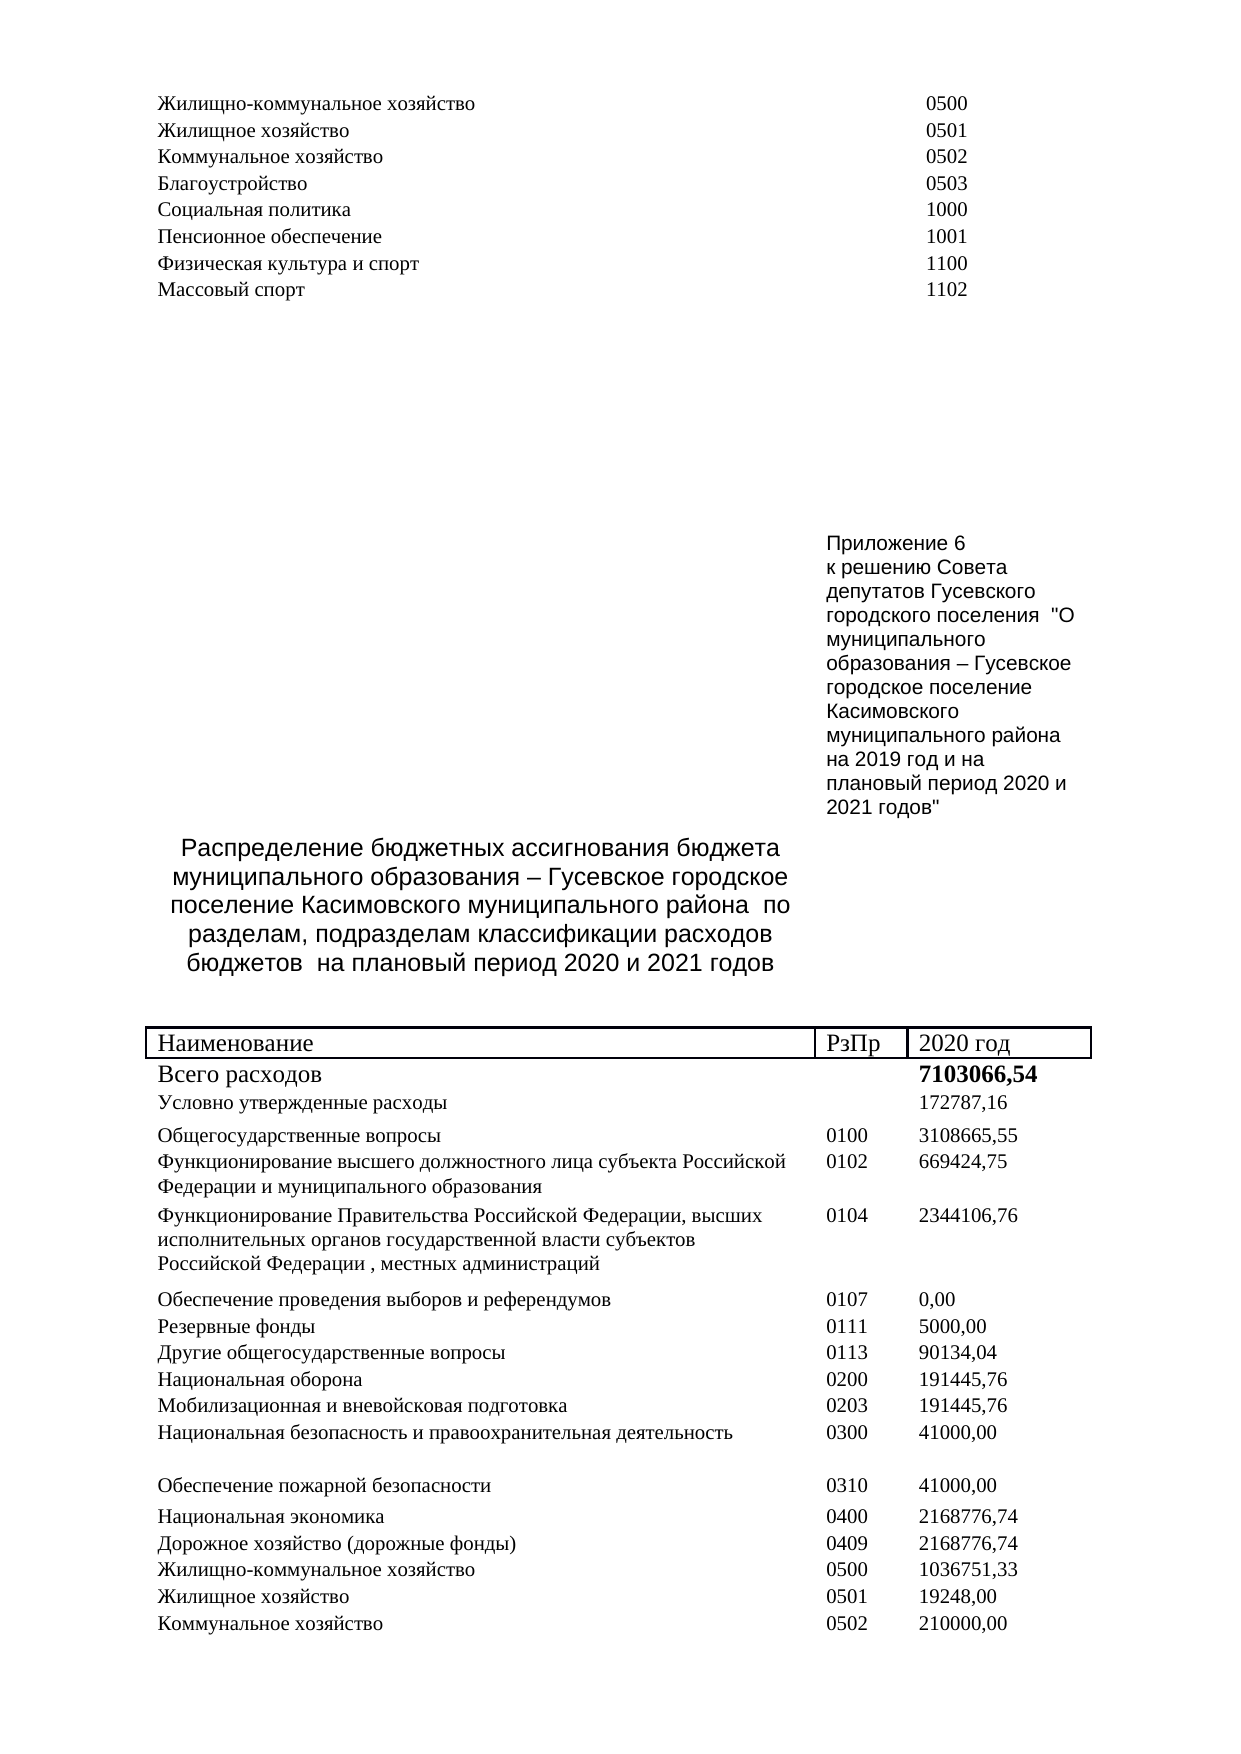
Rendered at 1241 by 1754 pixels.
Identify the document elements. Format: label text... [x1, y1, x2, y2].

table_cell 2168776,74 [908, 1531, 1091, 1557]
table_cell Жилищное хозяйство [146, 115, 914, 142]
table_cell Жилищно-коммунальное хозяйство [146, 89, 914, 115]
table_cell 1100 [915, 248, 1009, 274]
table_cell 191445,76 [908, 1393, 1091, 1420]
table_cell 0503 [915, 168, 1009, 195]
table_cell 41000,00 [908, 1420, 1091, 1473]
table_cell 0300 [815, 1420, 907, 1473]
table_cell Обеспечение проведения выборов и референдумов [146, 1287, 815, 1313]
table_cell 0200 [815, 1367, 907, 1393]
table_cell 3108665,55 [908, 1123, 1091, 1149]
table_cell 0310 [815, 1473, 907, 1504]
table_cell 0501 [815, 1584, 907, 1610]
table_cell Физическая культура и спорт [146, 248, 914, 274]
table_cell Благоустройство [146, 168, 914, 195]
table_cell РзПр [816, 1029, 906, 1057]
table_header Приложение 6 к решению Совета депутатов Гусевского городского поселения "О муниципального образования – Гусевское городское поселение Касимовского муниципального района на 2019 год и на плановый период 2020 и 2021 годов" [815, 531, 1091, 819]
table_cell Общегосударственные вопросы [146, 1123, 815, 1149]
table_cell 2020 год [909, 1029, 1090, 1057]
table_cell Распределение бюджетных ассигнования бюджета муниципального образования – Гусевское городское поселение Касимовского муниципального района по разделам, подразделам классификации расходов бюджетов на плановый период 2020 и 2021 годов [146, 819, 815, 991]
table_cell 90134,04 [908, 1340, 1091, 1367]
table_cell Национальная безопасность и правоохранительная деятельность [146, 1420, 815, 1473]
table_cell 2168776,74 [908, 1504, 1091, 1531]
table_cell [815, 991, 907, 1026]
table_cell 191445,76 [908, 1367, 1091, 1393]
table_cell Жилищно-коммунальное хозяйство [146, 1557, 815, 1584]
table_cell 0409 [815, 1531, 907, 1557]
table_cell Массовый спорт [146, 275, 914, 301]
table_cell 0500 [915, 89, 1009, 115]
table_cell 1000 [915, 195, 1009, 221]
table_cell 0111 [815, 1314, 907, 1340]
table_cell 7103066,54 [908, 1059, 1091, 1090]
table_cell Всего расходов [146, 1059, 815, 1090]
table_cell 1001 [915, 221, 1009, 248]
table_cell Мобилизационная и вневойсковая подготовка [146, 1393, 815, 1420]
table_cell 0500 [815, 1557, 907, 1584]
table_cell 0100 [815, 1123, 907, 1149]
table_cell Пенсионное обеспечение [146, 221, 914, 248]
table_cell 2344106,76 [908, 1203, 1091, 1287]
table_cell 1102 [915, 275, 1009, 301]
table_cell 0502 [815, 1610, 907, 1637]
table_cell 0104 [815, 1203, 907, 1287]
table_cell 0107 [815, 1287, 907, 1313]
table_cell Резервные фонды [146, 1314, 815, 1340]
table_cell 210000,00 [908, 1610, 1091, 1637]
table_cell Функционирование высшего должностного лица субъекта Российской Федерации и муниципального образования [146, 1150, 815, 1203]
table_cell [815, 1090, 907, 1123]
table_cell 5000,00 [908, 1314, 1091, 1340]
table_cell 1036751,33 [908, 1557, 1091, 1584]
table_cell 19248,00 [908, 1584, 1091, 1610]
table_cell 669424,75 [908, 1150, 1091, 1203]
table_cell Жилищное хозяйство [146, 1584, 815, 1610]
table_cell 41000,00 [908, 1473, 1091, 1504]
table_cell [146, 991, 815, 1026]
table_cell 172787,16 [908, 1090, 1091, 1123]
table_cell Функционирование Правительства Российской Федерации, высших исполнительных органов государственной власти субъектов Российской Федерации , местных администраций [146, 1203, 815, 1287]
table_cell 0113 [815, 1340, 907, 1367]
table_cell 0,00 [908, 1287, 1091, 1313]
table_cell Национальная экономика [146, 1504, 815, 1531]
table_cell [815, 1059, 907, 1090]
table_cell 0501 [915, 115, 1009, 142]
table_cell 0102 [815, 1150, 907, 1203]
table_cell Условно утвержденные расходы [146, 1090, 815, 1123]
table_cell 0400 [815, 1504, 907, 1531]
table_cell Коммунальное хозяйство [146, 142, 914, 168]
table_cell Обеспечение пожарной безопасности [146, 1473, 815, 1504]
table_cell Национальная оборона [146, 1367, 815, 1393]
table_cell 0203 [815, 1393, 907, 1420]
table_cell Коммунальное хозяйство [146, 1610, 815, 1637]
table_cell Другие общегосударственные вопросы [146, 1340, 815, 1367]
table_cell 0502 [915, 142, 1009, 168]
table_cell [908, 991, 1091, 1026]
table_header [146, 531, 815, 819]
table_cell Социальная политика [146, 195, 914, 221]
table_cell Дорожное хозяйство (дорожные фонды) [146, 1531, 815, 1557]
table_cell Наименование [147, 1029, 814, 1057]
